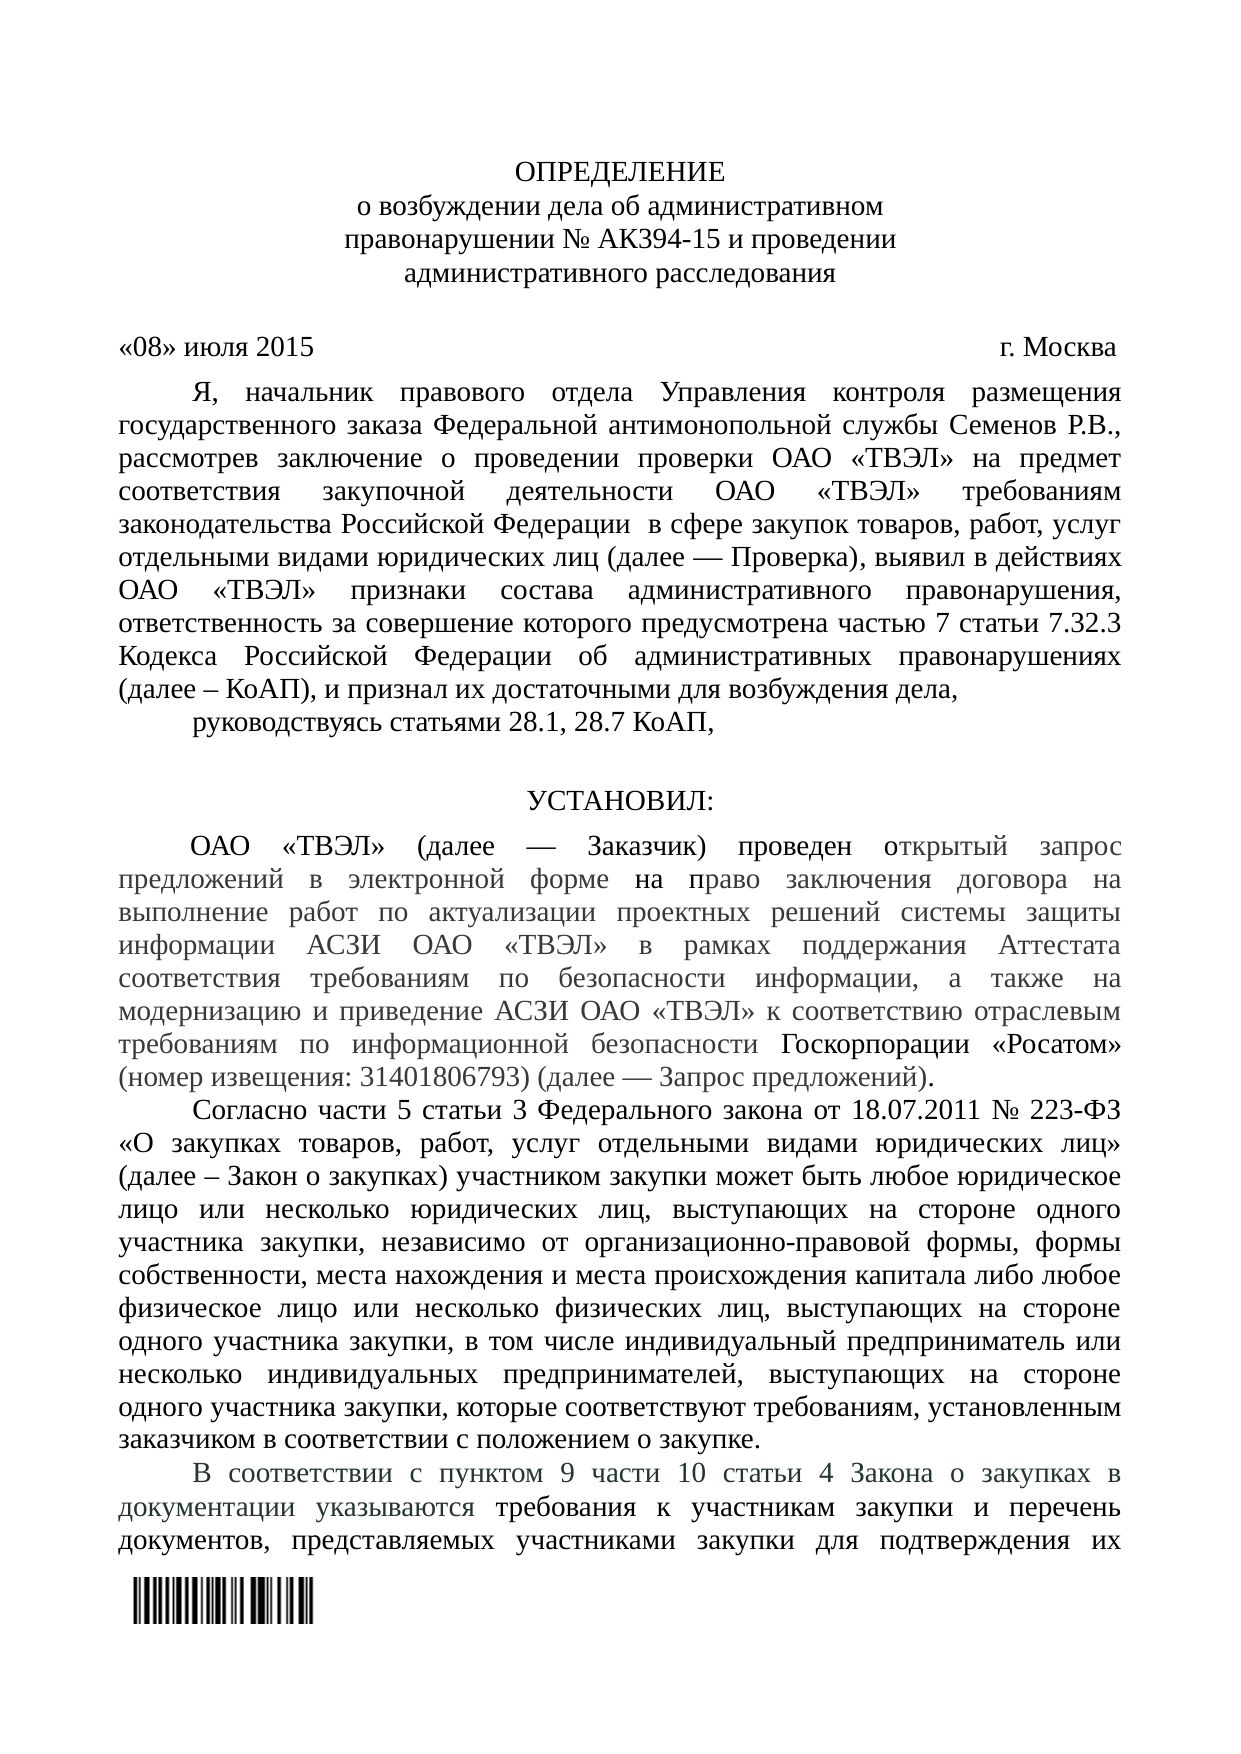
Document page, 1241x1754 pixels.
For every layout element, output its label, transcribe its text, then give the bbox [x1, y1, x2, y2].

text Я, начальник правового отдела Управления контроля размещения государственного заказа Федеральной антимонопольной службы Семенов Р.В., рассмотрев заключение о проведении проверки ОАО «ТВЭЛ» на предмет соответствия закупочной деятельности ОАО «ТВЭЛ» требованиям законодательства Российской Федерации в сфере закупок товаров, работ, услуг отдельными видами юридических лиц (далее — Проверка), выявил в действиях ОАО «ТВЭЛ» признаки состава административного правонарушения, ответственность за совершение которого предусмотрена частью 7 статьи 7.32.3 Кодекса Российской Федерации об административных правонарушениях (далее – КоАП), и признал их достаточными для возбуждения дела, [118, 374, 1122, 704]
picture [118, 1577, 331, 1624]
text В соответствии с пунктом 9 части 10 статьи 4 Закона о закупках в документации указываются требования к участникам закупки и перечень документов, представляемых участниками закупки для подтверждения их [118, 1455, 1122, 1556]
text УСТАНОВИЛ: [118, 783, 1122, 817]
text правонарушении № АК394-15 и проведении [118, 222, 1122, 255]
text «08» июля 2015 г. Москва [118, 329, 1122, 363]
text Согласно части 5 статьи 3 Федерального закона от 18.07.2011 № 223-ФЗ «О закупках товаров, работ, услуг отдельными видами юридических лиц» (далее – Закон о закупках) участником закупки может быть любое юридическое лицо или несколько юридических лиц, выступающих на стороне одного участника закупки, независимо от организационно-правовой формы, формы собственности, места нахождения и места происхождения капитала либо любое физическое лицо или несколько физических лиц, выступающих на стороне одного участника закупки, в том числе индивидуальный предприниматель или несколько индивидуальных предпринимателей, выступающих на стороне одного участника закупки, которые соответствуют требованиям, установленным заказчиком в соответствии с положением о закупке. [118, 1092, 1122, 1455]
text о возбуждении дела об административном [118, 188, 1122, 222]
text ОПРЕДЕЛЕНИЕ [118, 154, 1122, 188]
text ОАО «ТВЭЛ» (далее — Заказчик) проведен открытый запрос предложений в электронной форме на право заключения договора на выполнение работ по актуализации проектных решений системы защиты информации АСЗИ ОАО «ТВЭЛ» в рамках поддержания Аттестата соответствия требованиям по безопасности информации, а также на модернизацию и приведение АСЗИ ОАО «ТВЭЛ» к соответствию отраслевым требованиям по информационной безопасности Госкорпорации «Росатом» (номер извещения: 31401806793) (далее — Запрос предложений). [118, 828, 1122, 1092]
text административного расследования [118, 255, 1122, 289]
text руководствуясь статьями 28.1, 28.7 КоАП, [118, 704, 1122, 738]
